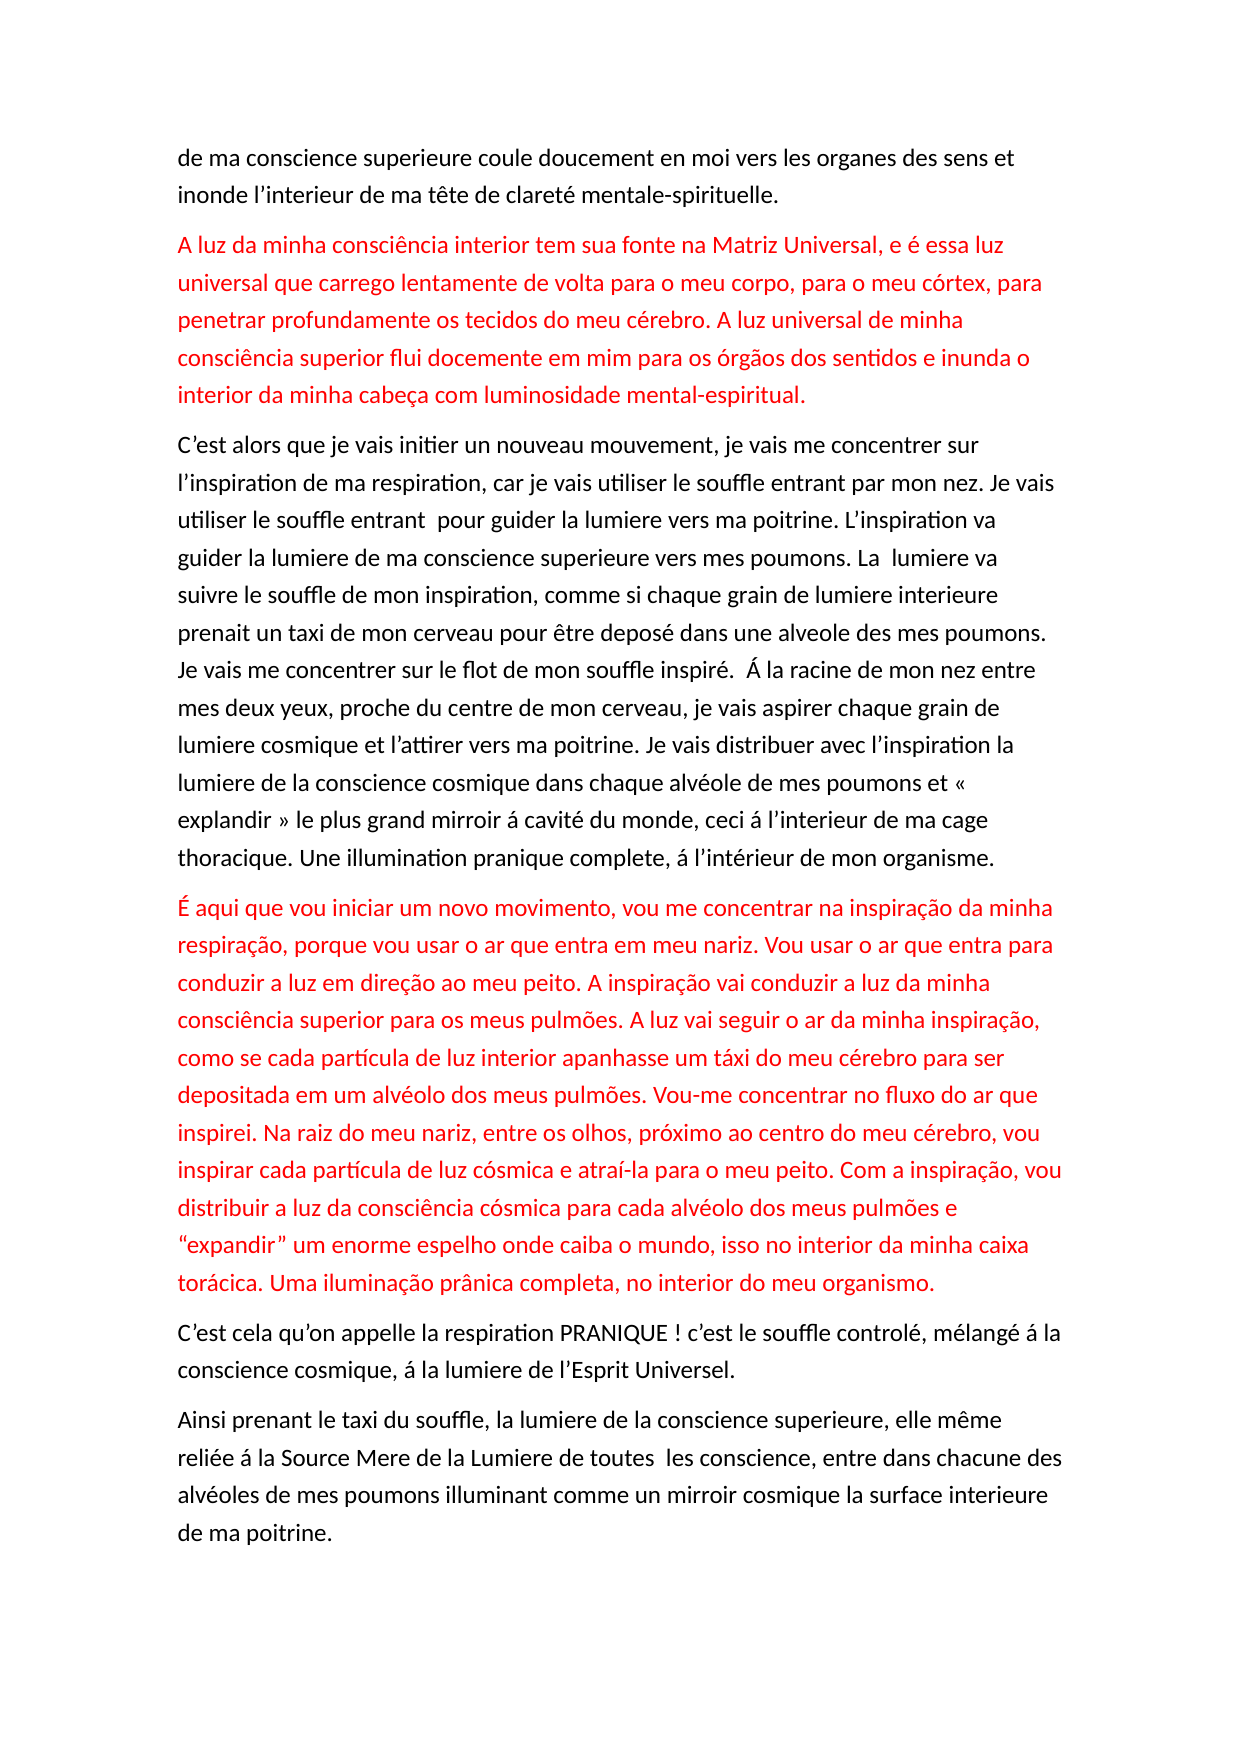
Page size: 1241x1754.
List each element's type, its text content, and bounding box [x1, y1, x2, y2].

text C’est cela qu’on appelle la respiration PRANIQUE ! c’est le souffle controlé, mélangé á la conscience cosmique, á la lumiere de l’Esprit Universel. [177, 1323, 1063, 1385]
text A luz da minha consciência interior tem sua fonte na Matriz Universal, e é essa luz universal que carrego lentamente de volta para o meu corpo, para o meu córtex, para penetrar profundamente os tecidos do meu cérebro. A luz universal de minha consciência superior flui docemente em mim para os órgãos dos sentidos e inunda o interior da minha cabeça com luminosidade mental-espiritual. [177, 235, 1063, 410]
text C’est alors que je vais initier un nouveau mouvement, je vais me concentrer sur l’inspiration de ma respiration, car je vais utiliser le souffle entrant par mon nez. Je vais utiliser le souffle entrant pour guider la lumiere vers ma poitrine. L’inspiration va guider la lumiere de ma conscience superieure vers mes poumons. La lumiere va suivre le souffle de mon inspiration, comme si chaque grain de lumiere interieure prenait un taxi de mon cerveau pour être deposé dans une alveole des mes poumons. Je vais me concentrer sur le flot de mon souffle inspiré. Á la racine de mon nez entre mes deux yeux, proche du centre de mon cerveau, je vais aspirer chaque grain de lumiere cosmique et l’attirer vers ma poitrine. Je vais distribuer avec l’inspiration la lumiere de la conscience cosmique dans chaque alvéole de mes poumons et « explandir » le plus grand mirroir á cavité du monde, ceci á l’interieur de ma cage thoracique. Une illumination pranique complete, á l’intérieur de mon organisme. [177, 435, 1063, 873]
text É aqui que vou iniciar um novo movimento, vou me concentrar na inspiração da minha respiração, porque vou usar o ar que entra em meu nariz. Vou usar o ar que entra para conduzir a luz em direção ao meu peito. A inspiração vai conduzir a luz da minha consciência superior para os meus pulmões. A luz vai seguir o ar da minha inspiração, como se cada partícula de luz interior apanhasse um táxi do meu cérebro para ser depositada em um alvéolo dos meus pulmões. Vou-me concentrar no fluxo do ar que inspirei. Na raiz do meu nariz, entre os olhos, próximo ao centro do meu cérebro, vou inspirar cada partícula de luz cósmica e atraí-la para o meu peito. Com a inspiração, vou distribuir a luz da consciência cósmica para cada alvéolo dos meus pulmões e “expandir” um enorme espelho onde caiba o mundo, isso no interior da minha caixa torácica. Uma iluminação prânica completa, no interior do meu organismo. [177, 898, 1063, 1298]
text de ma conscience superieure coule doucement en moi vers les organes des sens et inonde l’interieur de ma tête de clareté mentale-spirituelle. [177, 148, 1063, 210]
text Ainsi prenant le taxi du souffle, la lumiere de la conscience superieure, elle même reliée á la Source Mere de la Lumiere de toutes les conscience, entre dans chacune des alvéoles de mes poumons illuminant comme un mirroir cosmique la surface interieure de ma poitrine. [177, 1410, 1063, 1548]
